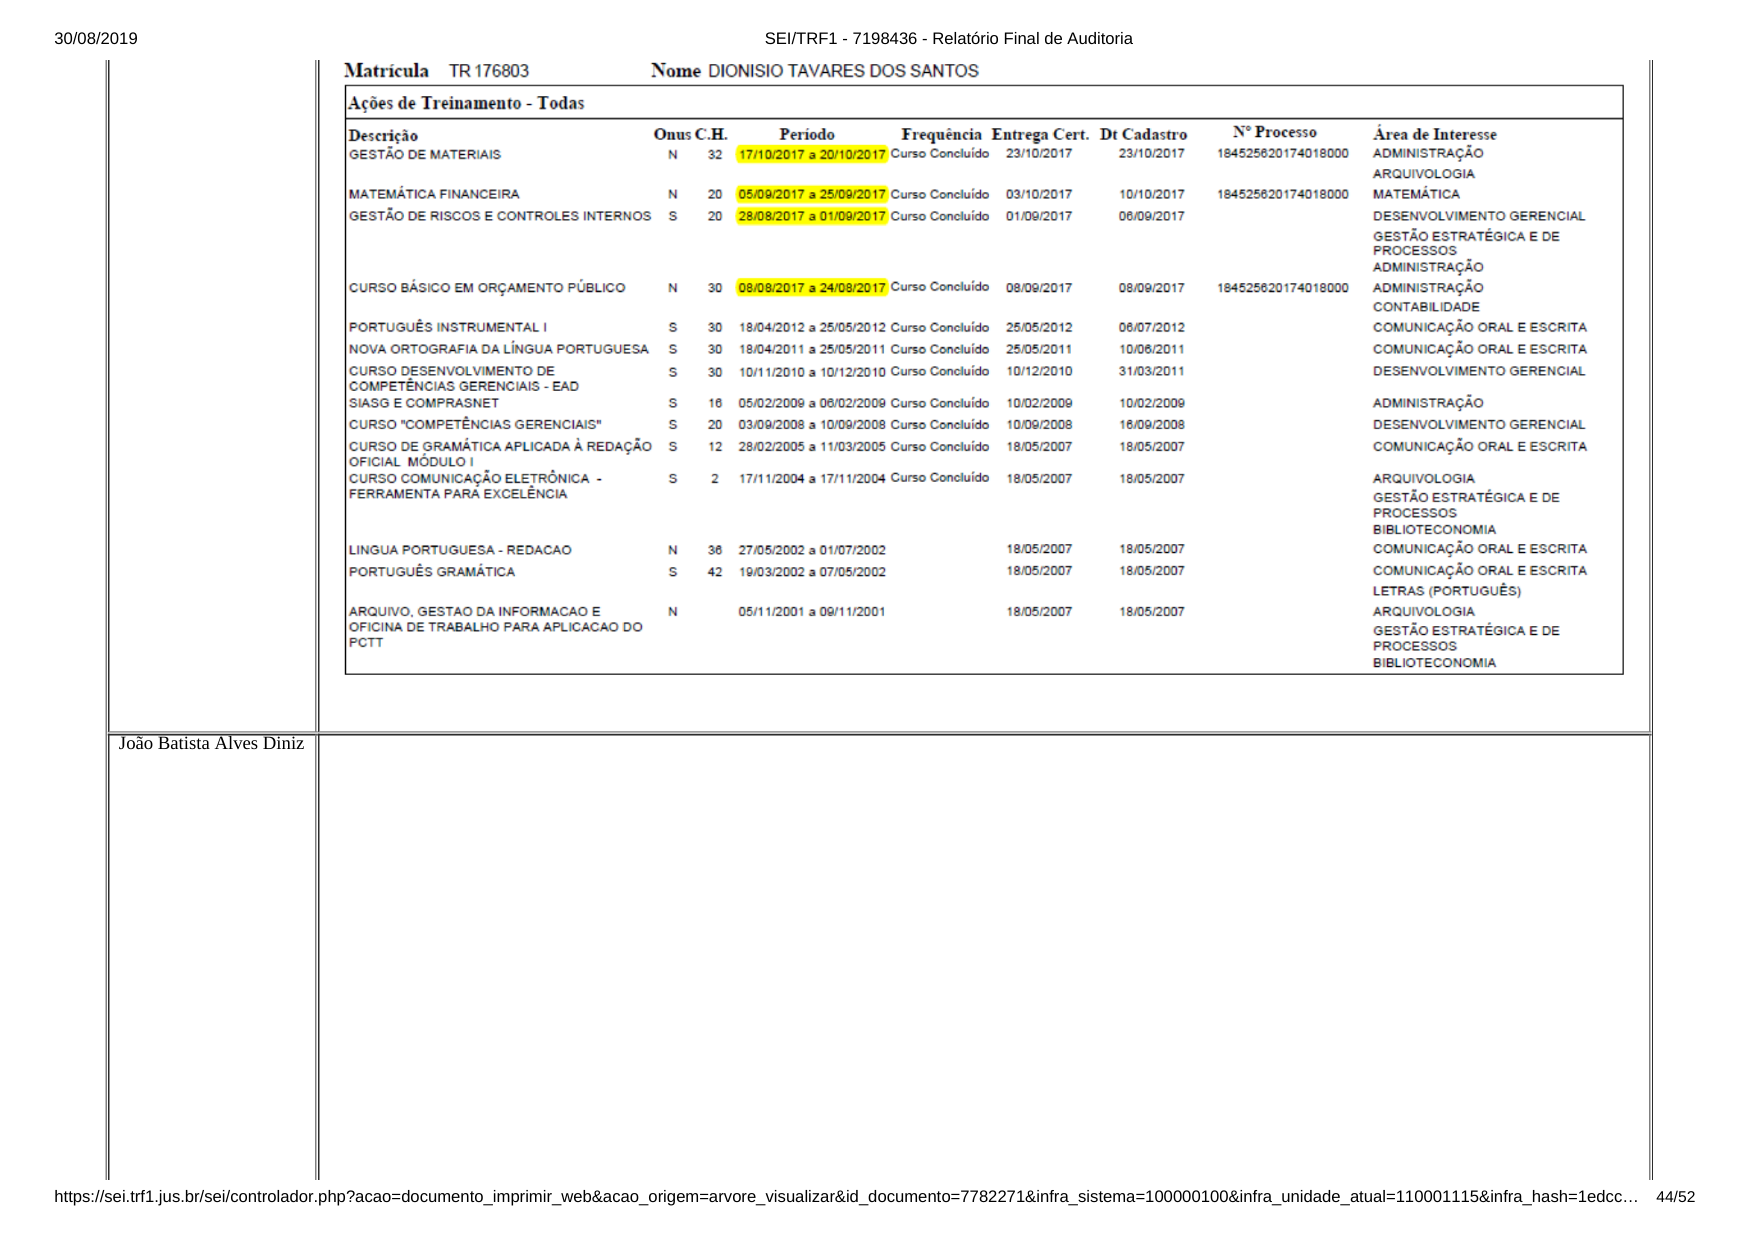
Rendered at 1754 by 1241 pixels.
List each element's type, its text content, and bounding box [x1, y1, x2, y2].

text 30/08/2019 SEI/TRF1 - 7198436 - Relatório Final de Auditoria [54, 29, 1700, 48]
text João Batista Alves Diniz [1655, 732, 1700, 753]
picture [103, 60, 1655, 1180]
text https://sei.trf1.jus.br/sei/controlador.php?acao=documento_imprimir_web&acao_origem=arvore_visualizar&id_documento=7782271&infra_sistema=100000100&infra_unidade_atual=110001115&infra_hash=1edcc… 44/52 [54, 1187, 1700, 1206]
